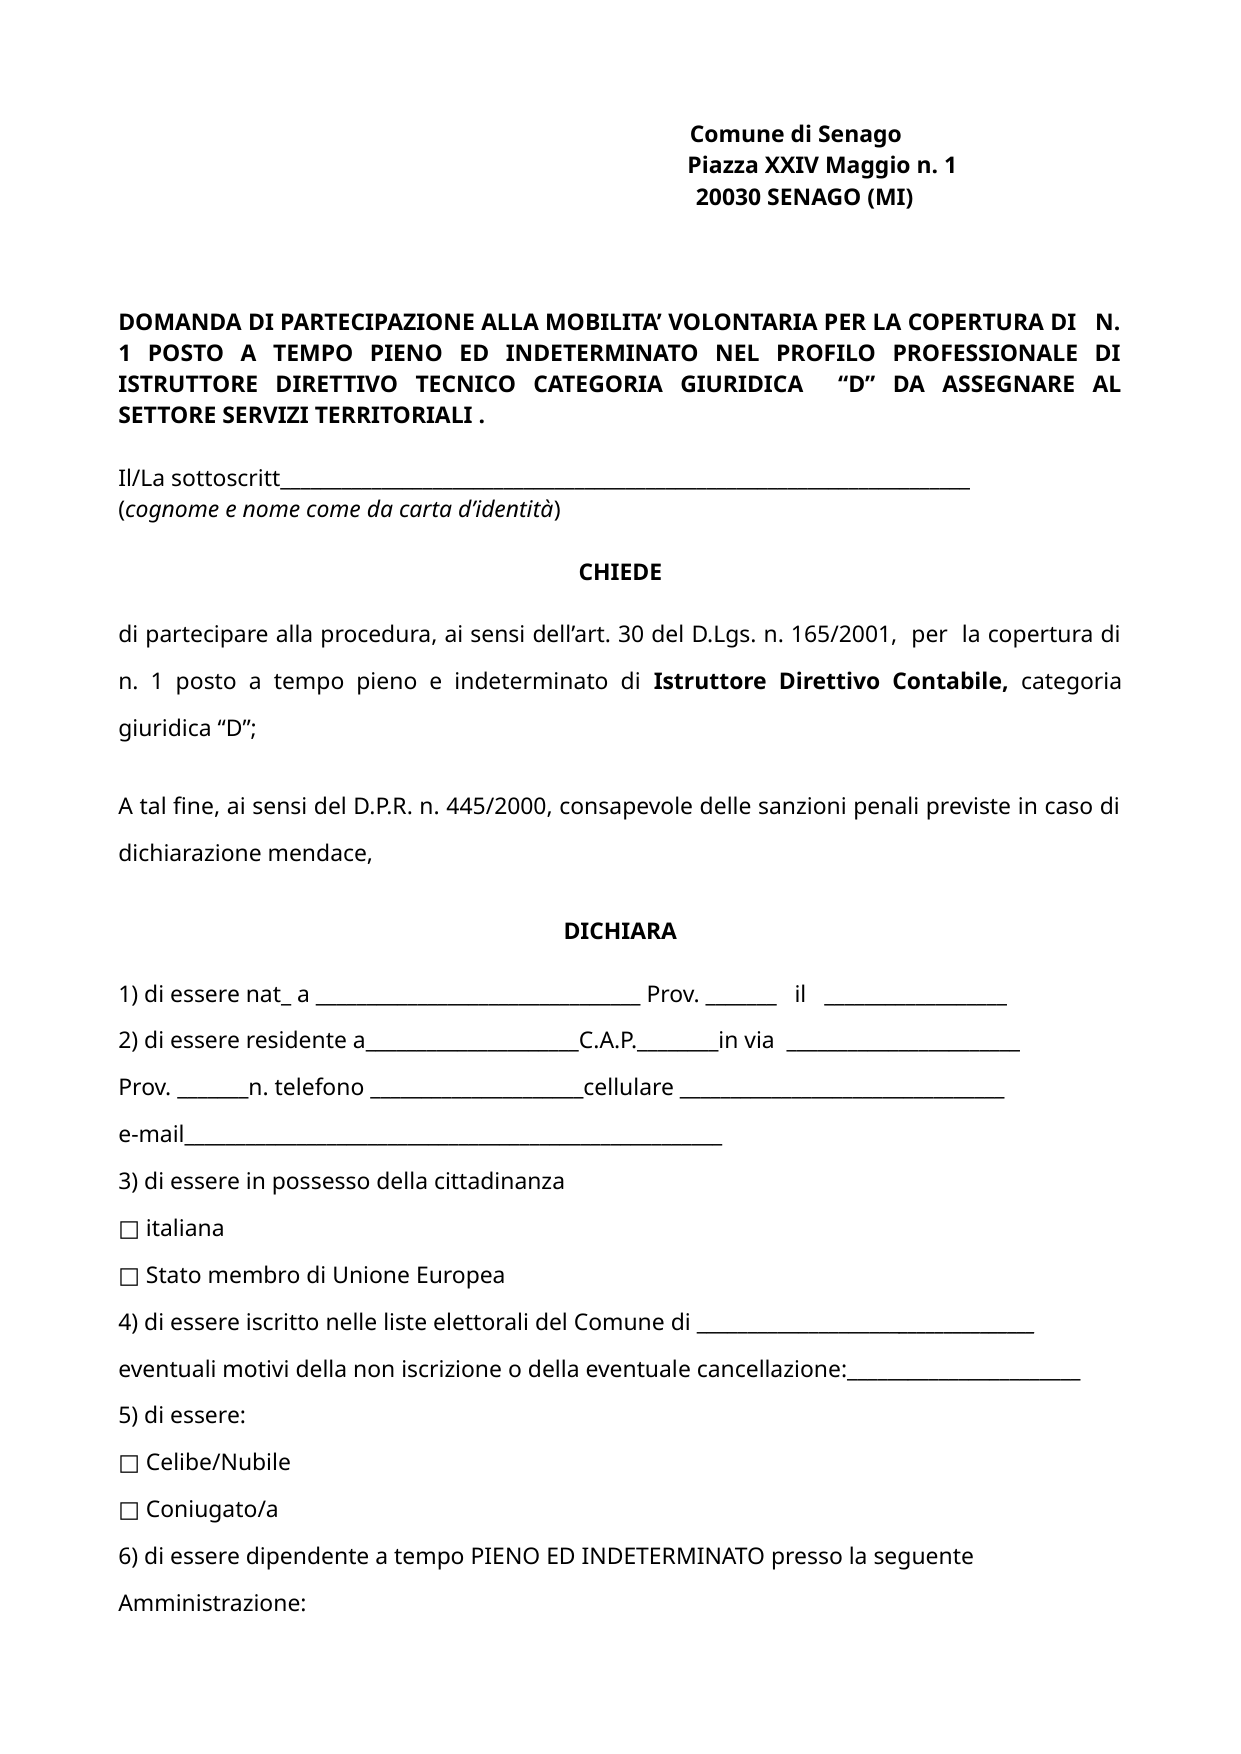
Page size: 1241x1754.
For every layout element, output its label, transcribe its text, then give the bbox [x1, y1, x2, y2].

text □ italiana [118, 1212, 1122, 1243]
text 4) di essere iscritto nelle liste elettorali del Comune di ___________________________________ [118, 1306, 1122, 1337]
text DOMANDA DI PARTECIPAZIONE ALLA MOBILITA’ VOLONTARIA PER LA COPERTURA DI N. 1 POSTO A TEMPO PIENO ED INDETERMINATO NEL PROFILO PROFESSIONALE DI ISTRUTTORE DIRETTIVO TECNICO CATEGORIA GIURIDICA “D” DA ASSEGNARE AL SETTORE SERVIZI TERRITORIALI . [118, 306, 1122, 431]
text e-mail_____________________________________________________ [118, 1118, 1122, 1149]
text CHIEDE [118, 556, 1122, 587]
text Piazza XXIV Maggio n. 1 [118, 149, 1122, 181]
text □ Stato membro di Unione Europea [118, 1259, 1122, 1290]
text 6) di essere dipendente a tempo PIENO ED INDETERMINATO presso la seguente Amministrazione: [118, 1540, 1122, 1618]
text 1) di essere nat_ a ________________________________ Prov. _______ il __________________ [118, 977, 1122, 1009]
text 5) di essere: [118, 1399, 1122, 1431]
text di partecipare alla procedura, ai sensi dell’art. 30 del D.Lgs. n. 165/2001, per la copertura di n. 1 posto a tempo pieno e indeterminato di Istruttore Direttivo Contabile, categoria giuridica “D”; [118, 618, 1122, 743]
text 3) di essere in possesso della cittadinanza [118, 1165, 1122, 1196]
text 20030 SENAGO (MI) [118, 181, 1122, 212]
text DICHIARA [118, 915, 1122, 946]
text (cognome e nome come da carta d’identità) [118, 493, 1122, 524]
text Comune di Senago [118, 118, 1122, 149]
text □ Coniugato/a [118, 1493, 1122, 1524]
text eventuali motivi della non iscrizione o della eventuale cancellazione:_______________________ [118, 1352, 1122, 1384]
text Prov. _______n. telefono _____________________cellulare ________________________________ [118, 1071, 1122, 1102]
text A tal fine, ai sensi del D.P.R. n. 445/2000, consapevole delle sanzioni penali previste in caso di dichiarazione mendace, [118, 790, 1122, 868]
text □ Celibe/Nubile [118, 1446, 1122, 1477]
text Il/La sottoscritt____________________________________________________________________ [118, 462, 1122, 493]
text 2) di essere residente a_____________________C.A.P.________in via _______________________ [118, 1024, 1122, 1056]
